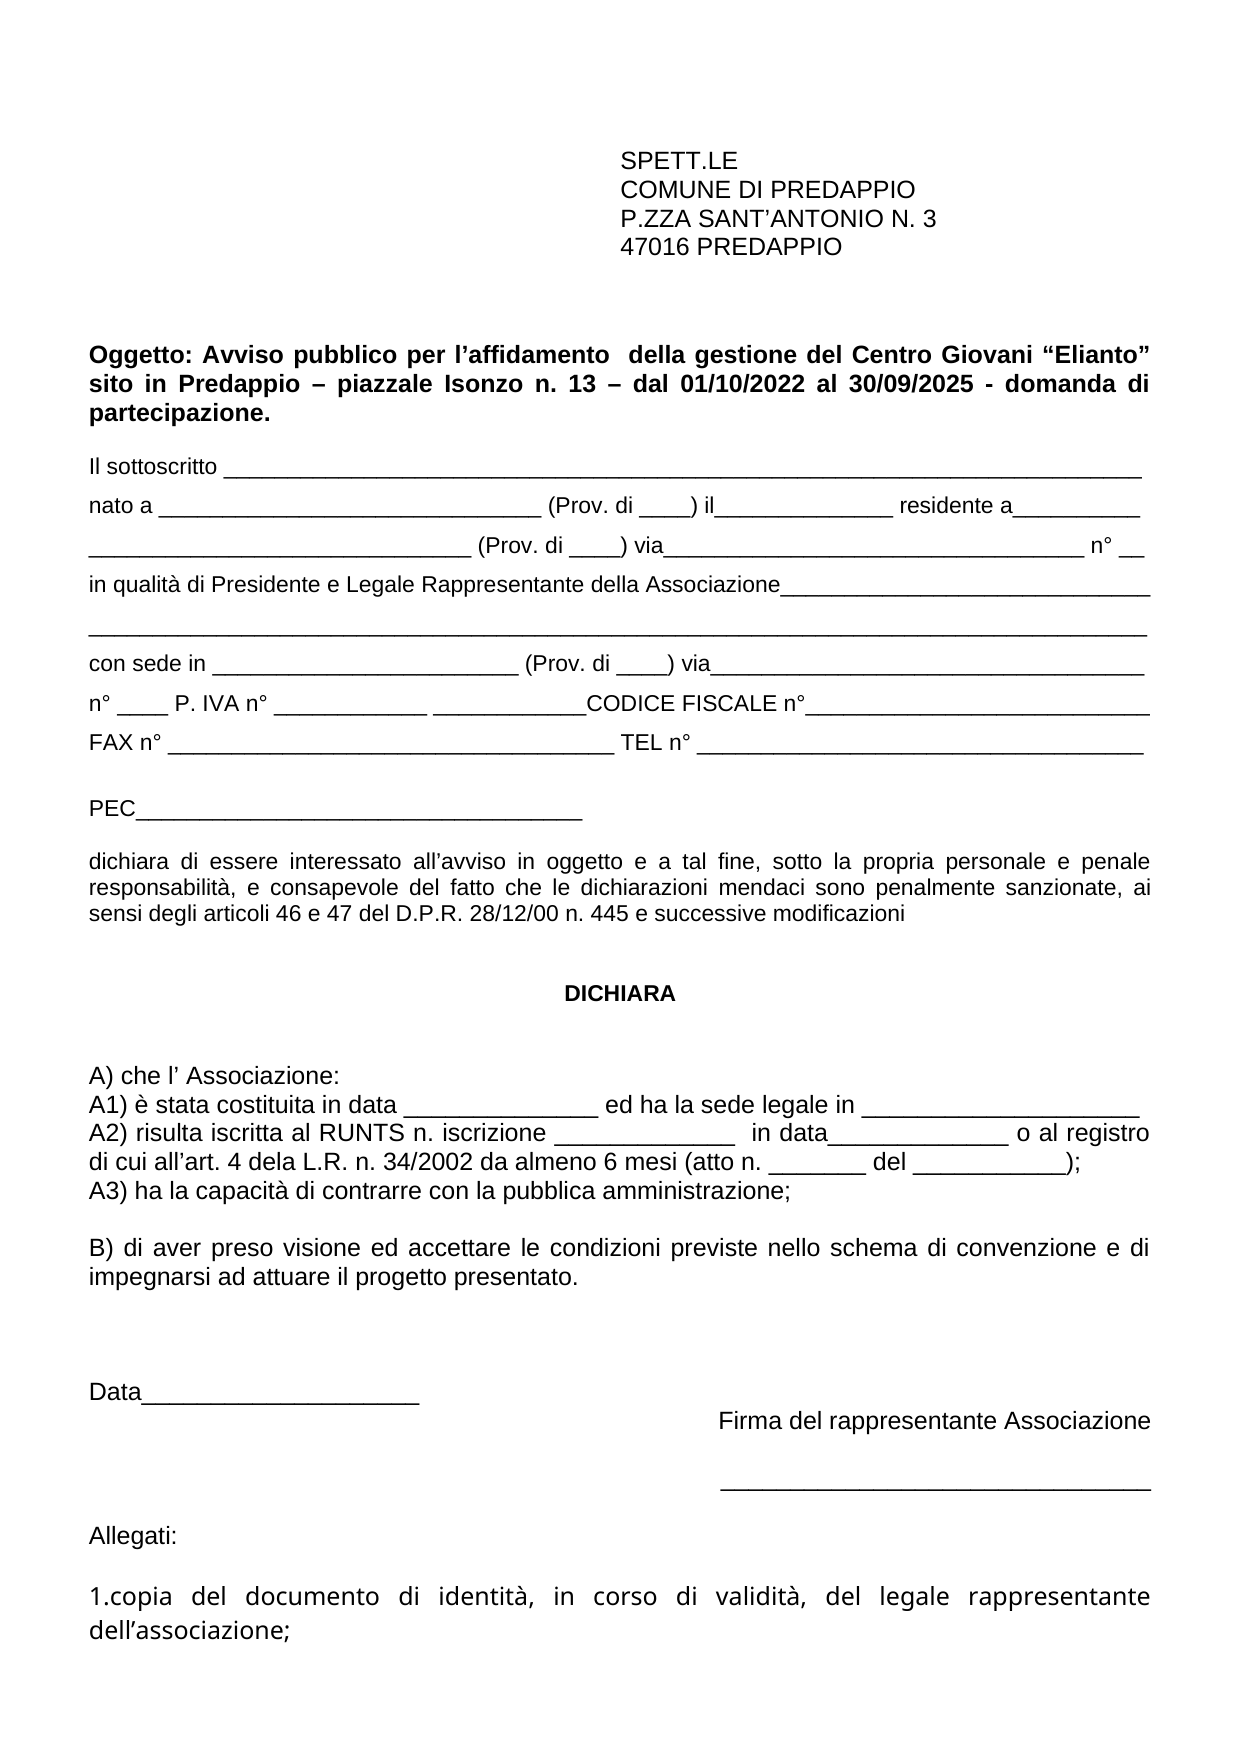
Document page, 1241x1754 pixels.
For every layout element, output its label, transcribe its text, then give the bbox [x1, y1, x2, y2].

text 47016 PREDAPPIO [620, 232, 1152, 261]
text ___________________________________________________________________________________ [89, 611, 1152, 637]
text Il sottoscritto ________________________________________________________________________ [89, 453, 1152, 479]
text Firma del rappresentante Associazione [89, 1406, 1152, 1435]
text con sede in ________________________ (Prov. di ____) via__________________________________ n° ____ P. IVA n° ____________ ____________CODICE FISCALE n°___________________________ [89, 650, 1152, 716]
text DICHIARA [89, 979, 1152, 1006]
text A1) è stata costituita in data ______________ ed ha la sede legale in ____________________ [89, 1090, 1152, 1118]
text SPETT.LE [620, 146, 1152, 175]
text A2) risulta iscritta al RUNTS n. iscrizione _____________ in data_____________ o al registro di cui all’art. 4 dela L.R. n. 34/2002 da almeno 6 mesi (atto n. _______ del ___________); [89, 1118, 1152, 1176]
text FAX n° ___________________________________ TEL n° ___________________________________ [89, 729, 1152, 756]
text P.ZZA SANT’ANTONIO N. 3 [620, 204, 1152, 232]
text Data____________________ [89, 1377, 1152, 1406]
text PEC___________________________________ [89, 795, 1152, 821]
text 1.copia del documento di identità, in corso di validità, del legale rappresentante dell’associazione; [89, 1578, 1152, 1647]
text A) che l’ Associazione: [89, 1061, 1152, 1090]
text in qualità di Presidente e Legale Rappresentante della Associazione_____________________________ [89, 571, 1152, 598]
text _______________________________ [89, 1463, 1152, 1492]
text Allegati: [89, 1521, 1152, 1550]
text dichiara di essere interessato all’avviso in oggetto e a tal fine, sotto la propria personale e penale responsabilità, e consapevole del fatto che le dichiarazioni mendaci sono penalmente sanzionate, ai sensi degli articoli 46 e 47 del D.P.R. 28/12/00 n. 445 e successive modificazioni [89, 848, 1152, 927]
text B) di aver preso visione ed accettare le condizioni previste nello schema di convenzione e di impegnarsi ad attuare il progetto presentato. [89, 1233, 1152, 1291]
text nato a ______________________________ (Prov. di ____) il______________ residente a__________ ______________________________ (Prov. di ____) via_________________________________ n° __ [89, 492, 1152, 558]
text A3) ha la capacità di contrarre con la pubblica amministrazione; [89, 1176, 1152, 1205]
text Oggetto: Avviso pubblico per l’affidamento della gestione del Centro Giovani “Elianto” sito in Predappio – piazzale Isonzo n. 13 – dal 01/10/2022 al 30/09/2025 - domanda di partecipazione. [89, 340, 1152, 426]
text COMUNE DI PREDAPPIO [620, 175, 1152, 204]
